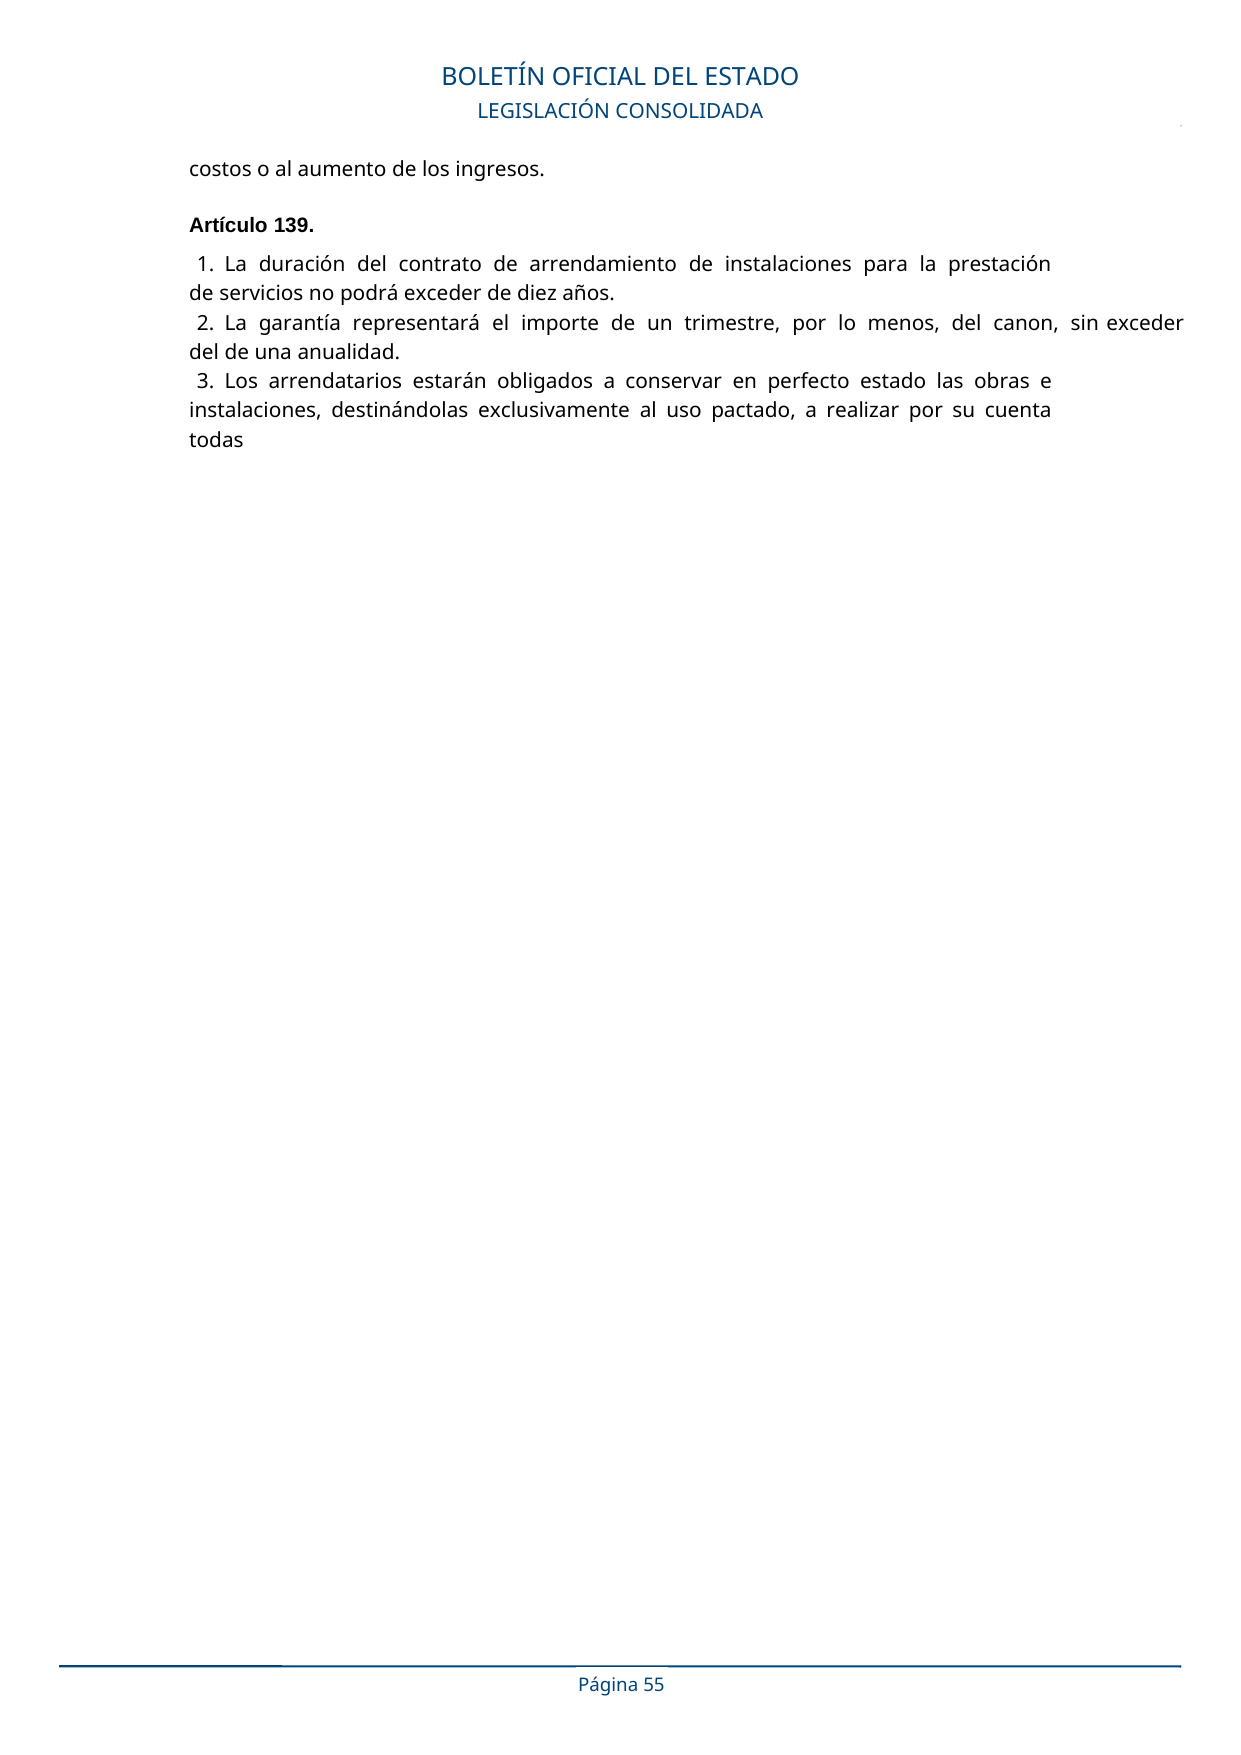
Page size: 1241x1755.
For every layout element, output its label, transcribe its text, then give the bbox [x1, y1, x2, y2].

list La garantía representará el importe de un trimestre, por lo menos, del canon, sin exceder del de una anualidad. [161, 308, 1184, 365]
subtitle Artículo 139. [189, 213, 1184, 237]
list costos o al aumento de los ingresos. [162, 154, 1184, 183]
list Los arrendatarios estarán obligados a conservar en perfecto estado las obras e instalaciones, destinándolas exclusivamente al uso pactado, a realizar por su cuenta todas [161, 366, 1052, 453]
list La duración del contrato de arrendamiento de instalaciones para la prestación de servicios no podrá exceder de diez años. [161, 249, 1052, 307]
